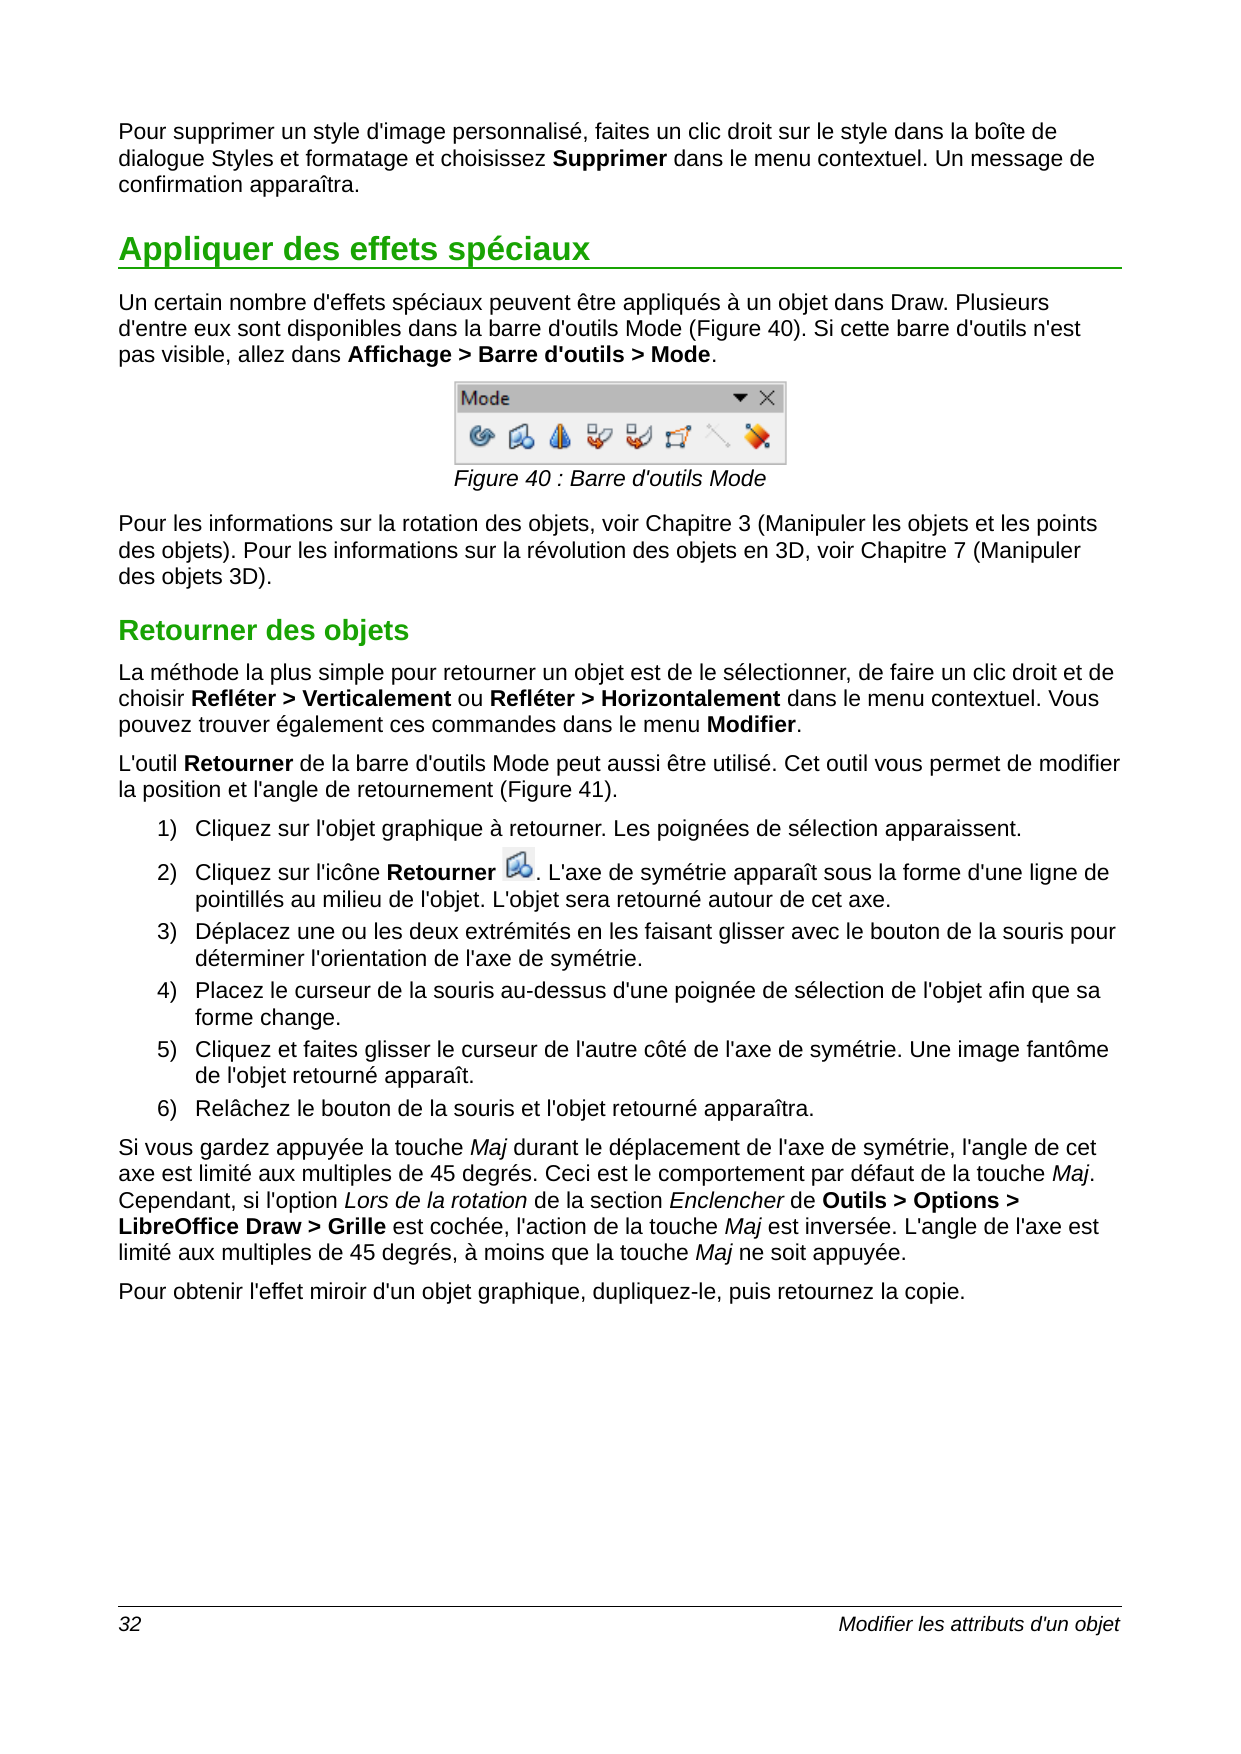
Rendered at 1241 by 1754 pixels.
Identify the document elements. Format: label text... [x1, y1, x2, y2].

list Cliquez sur l'objet graphique à retourner. Les poignées de sélection apparaissent. [177, 815, 1122, 842]
text Un certain nombre d'effets spéciaux peuvent être appliqués à un objet dans Draw. Plusieurs d'entre eux sont disponibles dans la barre d'outils Mode (Figure 40). Si cette barre d'outils n'est pas visible, allez dans Affichage > Barre d'outils > Mode. [118, 288, 1122, 367]
list Relâchez le bouton de la souris et l'objet retourné apparaîtra. [177, 1095, 1122, 1121]
text Figure 40 : Barre d'outils Mode [454, 465, 787, 491]
text Pour supprimer un style d'image personnalisé, faites un clic droit sur le style dans la boîte de dialogue Styles et formatage et choisissez Supprimer dans le menu contextuel. Un message de confirmation apparaîtra. [118, 118, 1122, 197]
picture [453, 380, 787, 465]
text La méthode la plus simple pour retourner un objet est de le sélectionner, de faire un clic droit et de choisir Refléter > Verticalement ou Refléter > Horizontalement dans le menu contextuel. Vous pouvez trouver également ces commandes dans le menu Modifier. [118, 658, 1122, 737]
list Placez le curseur de la souris au-dessus d'une poignée de sélection de l'objet afin que sa forme change. [177, 977, 1122, 1030]
text Pour obtenir l'effet miroir d'un objet graphique, dupliquez-le, puis retournez la copie. [118, 1278, 1122, 1304]
picture [502, 847, 535, 881]
text L'outil Retourner de la barre d'outils Mode peut aussi être utilisé. Cet outil vous permet de modifier la position et l'angle de retournement (Figure 41). [118, 750, 1122, 803]
list Déplacez une ou les deux extrémités en les faisant glisser avec le bouton de la souris pour déterminer l'orientation de l'axe de symétrie. [177, 918, 1122, 971]
subtitle Retourner des objets [118, 612, 1122, 646]
list Cliquez et faites glisser le curseur de l'autre côté de l'axe de symétrie. Une image fantôme de l'objet retourné apparaît. [177, 1036, 1122, 1089]
list Cliquez sur l'icône Retourner . L'axe de symétrie apparaît sous la forme d'une ligne de pointillés au milieu de l'objet. L'objet sera retourné autour de cet axe. [177, 848, 1122, 912]
text Pour les informations sur la rotation des objets, voir Chapitre 3 (Manipuler les objets et les points des objets). Pour les informations sur la révolution des objets en 3D, voir Chapitre 7 (Manipuler des objets 3D). [118, 510, 1122, 589]
subtitle Appliquer des effets spéciaux [118, 229, 1122, 267]
text Si vous gardez appuyée la touche Maj durant le déplacement de l'axe de symétrie, l'angle de cet axe est limité aux multiples de 45 degrés. Ceci est le comportement par défaut de la touche Maj. Cependant, si l'option Lors de la rotation de la section Enclencher de Outils > Options > LibreOffice Draw > Grille est cochée, l'action de la touche Maj est inversée. L'angle de l'axe est limité aux multiples de 45 degrés, à moins que la touche Maj ne soit appuyée. [118, 1134, 1122, 1266]
